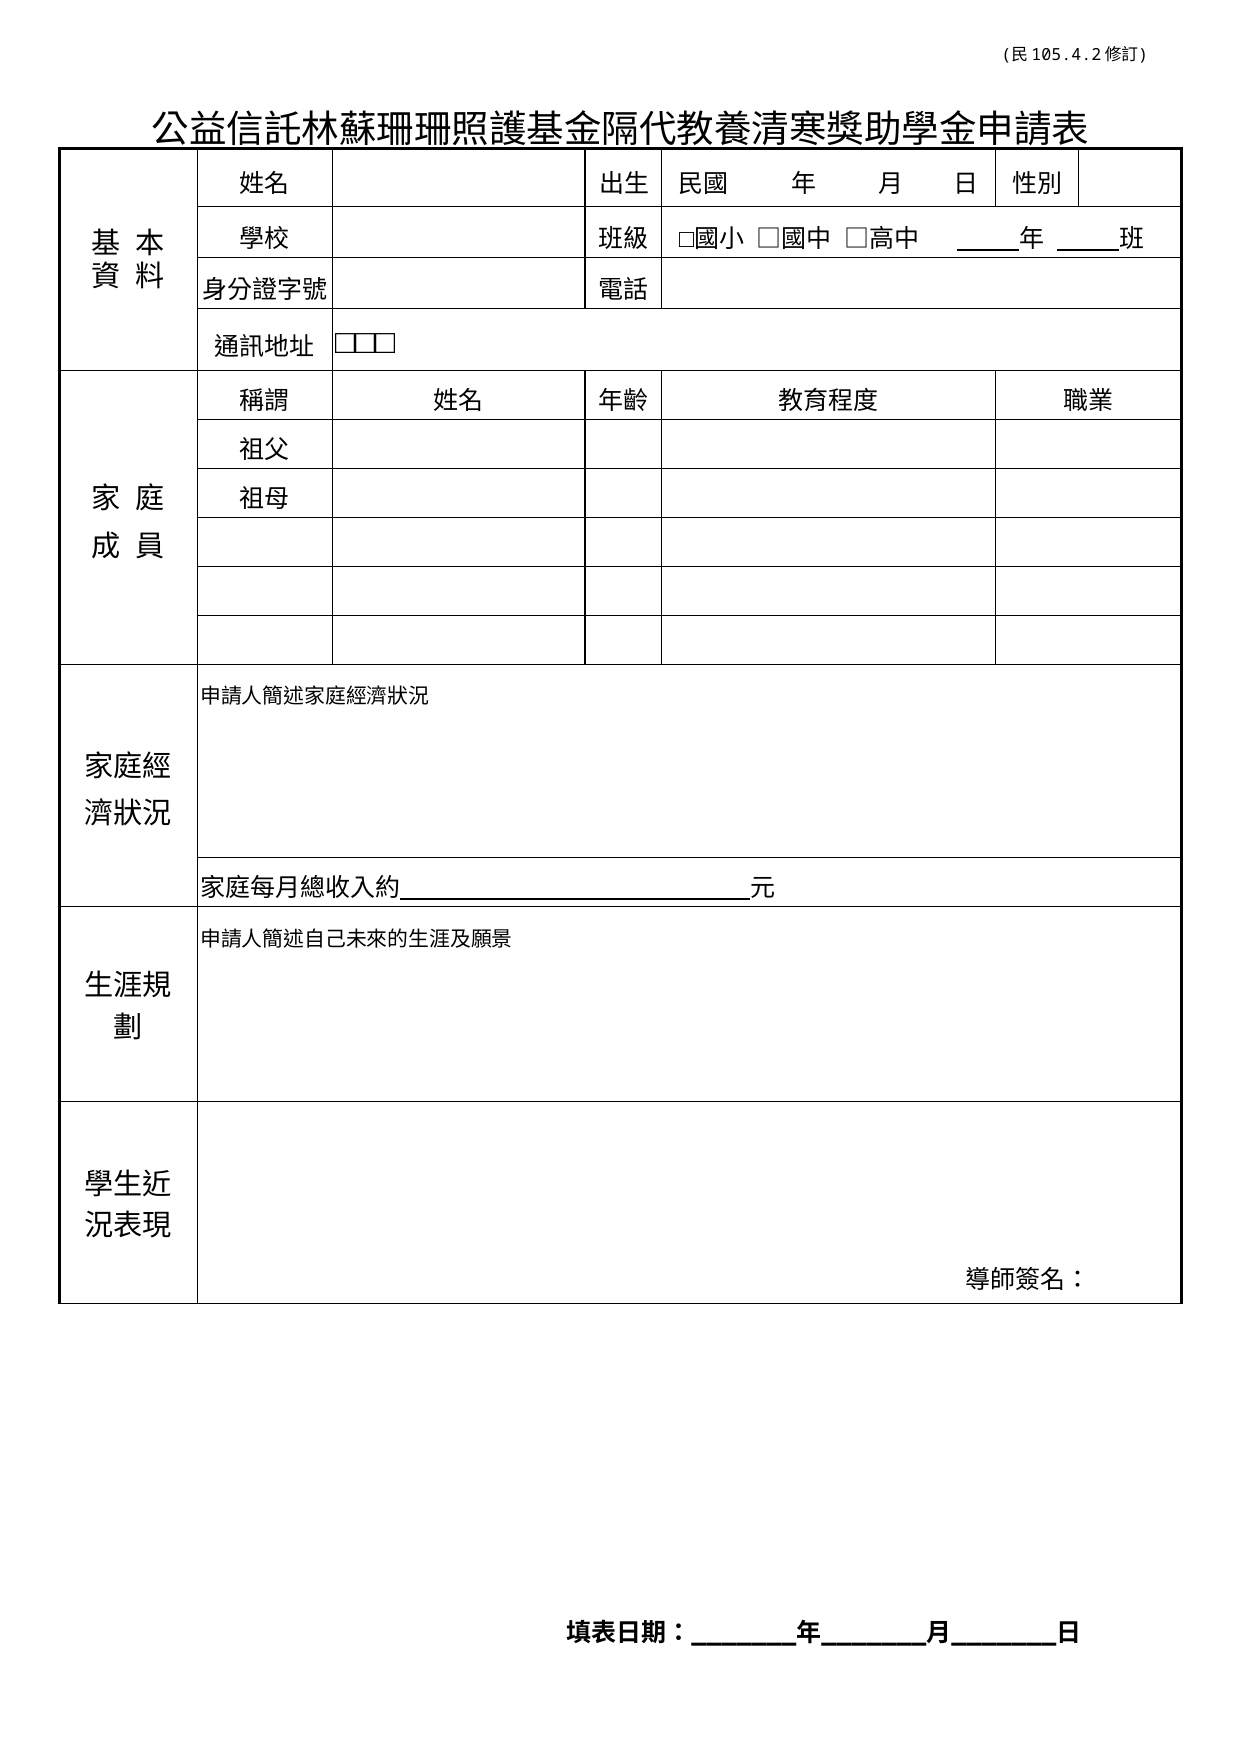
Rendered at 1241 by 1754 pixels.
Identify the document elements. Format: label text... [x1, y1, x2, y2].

table_cell 家 庭 成 員 [61, 371, 197, 664]
table_cell 姓名 [333, 371, 584, 419]
table_header 性別 [996, 150, 1078, 206]
table_cell 申請人簡述家庭經濟狀況 [198, 665, 1180, 857]
table_cell 教育程度 [662, 371, 995, 419]
table_cell 稱謂 [198, 371, 332, 419]
table_cell 祖父 [198, 420, 332, 468]
table_cell [333, 420, 584, 468]
table_cell [996, 567, 1180, 615]
table_cell 家庭每月總收入約 元 [198, 858, 1180, 906]
table_cell [586, 616, 661, 664]
table_cell [662, 420, 995, 468]
text 公益信託林蘇珊珊照護基金隔代教養清寒獎助學金申請表 [59, 84, 1181, 147]
table_header 姓名 [198, 150, 332, 206]
table_cell 通訊地址 [198, 309, 332, 370]
table_cell [198, 518, 332, 566]
table_cell 申請人簡述自己未來的生涯及願景 [198, 907, 1180, 1101]
table_cell 職業 [996, 371, 1180, 419]
table_cell 年齡 [586, 371, 661, 419]
table_cell □□□ [333, 309, 1180, 370]
table_cell [996, 616, 1180, 664]
table_cell 祖母 [198, 469, 332, 517]
table_cell [996, 420, 1180, 468]
table_header 出生 [586, 150, 661, 206]
table_cell [333, 207, 584, 257]
table_cell 導師簽名： [198, 1102, 1180, 1303]
table_cell [333, 258, 584, 308]
table_cell [662, 258, 1180, 308]
table_cell 家庭經濟狀況 [61, 665, 197, 906]
table_cell [996, 469, 1180, 517]
table_cell 學生近況表現 [61, 1102, 197, 1303]
table_header [1079, 150, 1180, 206]
table_cell [662, 567, 995, 615]
table_cell [586, 469, 661, 517]
table_cell 班級 [586, 207, 661, 257]
table_cell 學校 [198, 207, 332, 257]
table_cell [333, 616, 584, 664]
table_cell [333, 469, 584, 517]
table_cell [333, 567, 584, 615]
table_cell [198, 616, 332, 664]
table_cell □國小 □國中 □高中 年 班 [662, 207, 1180, 257]
table_cell [662, 469, 995, 517]
table_cell [586, 518, 661, 566]
table_cell [333, 518, 584, 566]
table_cell 身分證字號 [198, 258, 332, 308]
table_cell [996, 518, 1180, 566]
table_cell 電話 [586, 258, 661, 308]
table_header 基 本 資 料 [61, 150, 197, 370]
table_cell [586, 420, 661, 468]
table_cell [662, 616, 995, 664]
table_header [333, 150, 584, 206]
table_header 民國 年 月 日 [662, 150, 995, 206]
table_cell 生涯規劃 [61, 907, 197, 1101]
table_cell [586, 567, 661, 615]
table_cell [662, 518, 995, 566]
table_cell [198, 567, 332, 615]
